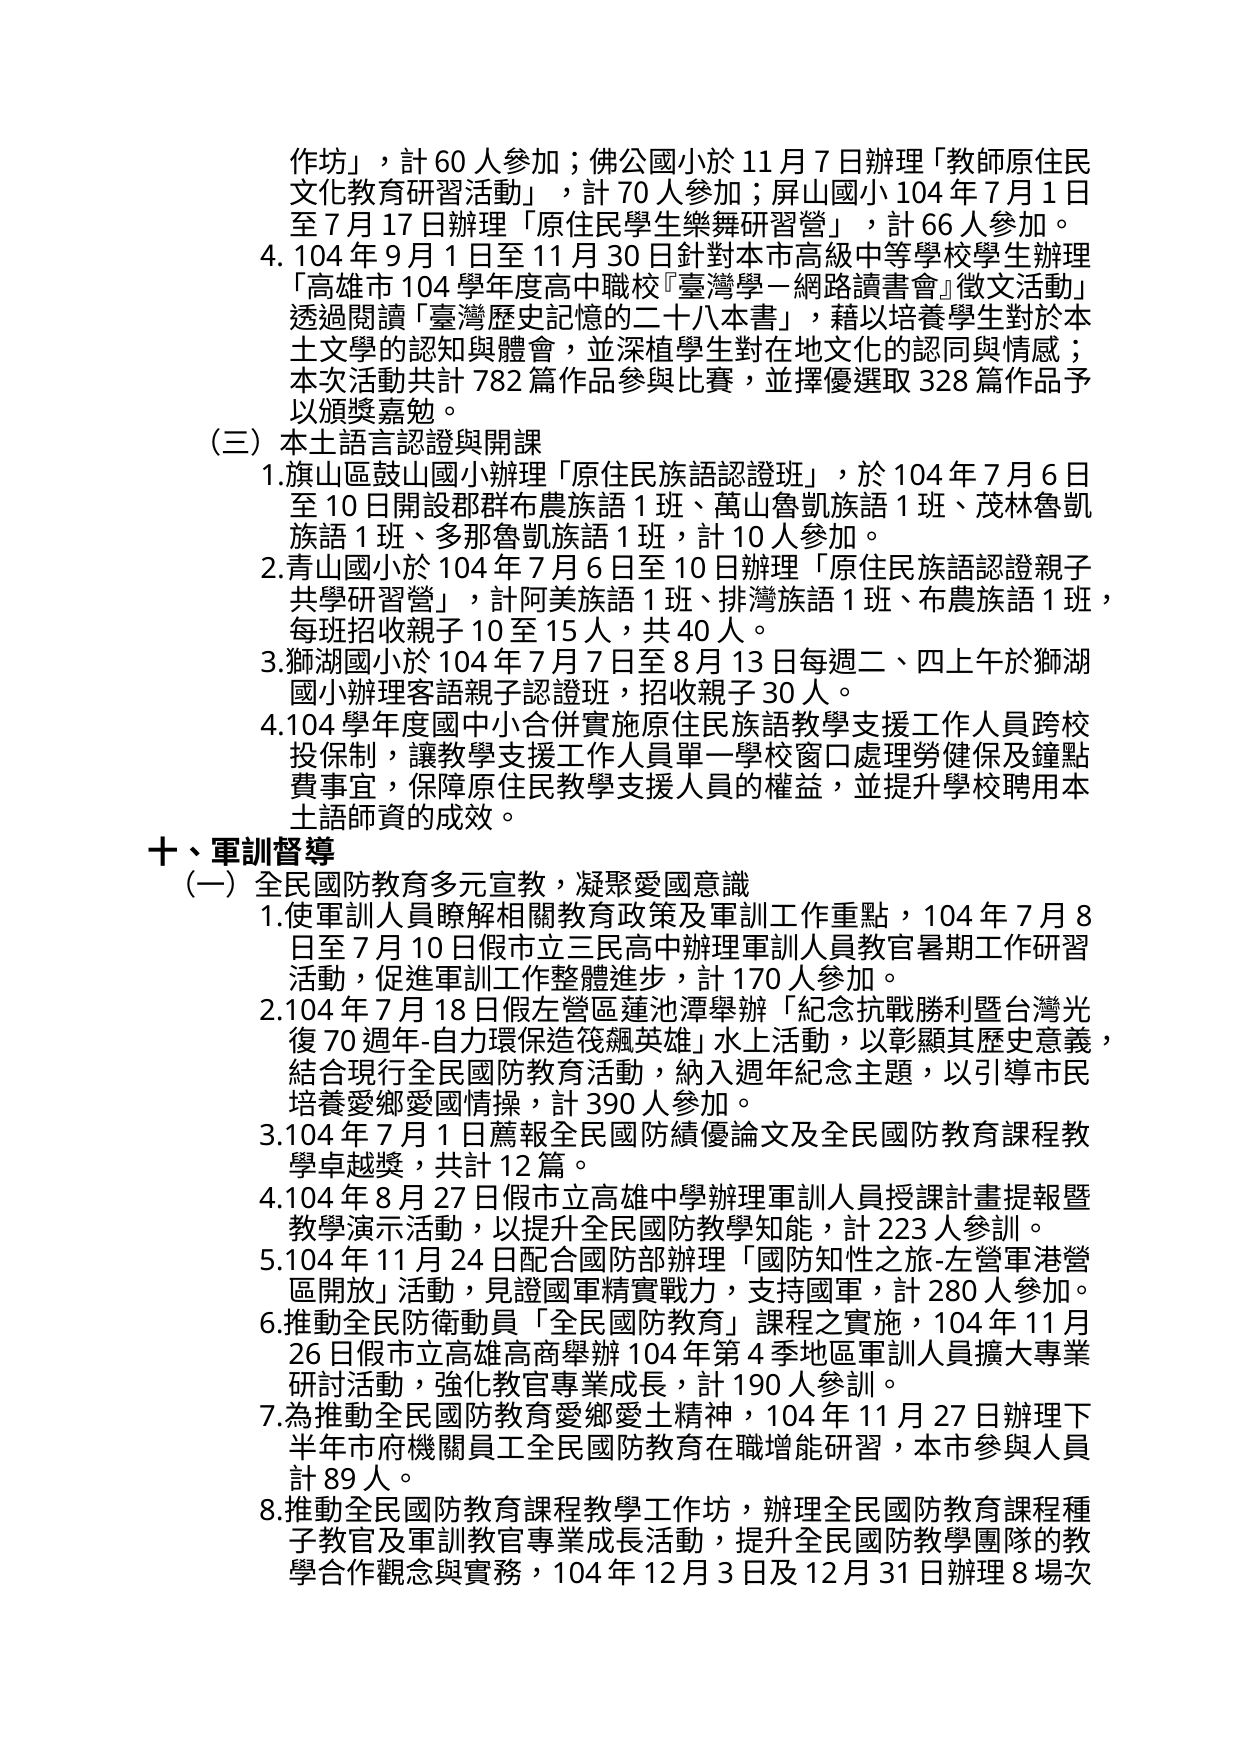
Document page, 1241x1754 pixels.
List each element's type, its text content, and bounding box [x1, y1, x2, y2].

text 3.104年7月1日薦報全民國防績優論文及全民國防教育課程教學卓越獎，共計12篇。 [259, 1121, 1092, 1183]
text （一）全民國防教育多元宣教，凝聚愛國意識 [148, 871, 1092, 902]
text 4.104學年度國中小合併實施原住民族語教學支援工作人員跨校投保制，讓教學支援工作人員單一學校窗口處理勞健保及鐘點費事宜，保障原住民教學支援人員的權益，並提升學校聘用本土語師資的成效。 [260, 710, 1092, 835]
text 作坊」，計60人參加；佛公國小於11月7日辦理「教師原住民文化教育研習活動」，計70人參加；屏山國小104年7月1日至7月17日辦理「原住民學生樂舞研習營」，計66人參加。 [260, 148, 1092, 241]
text 十、軍訓督導 [148, 835, 1092, 871]
text （三）本土語言認證與開課 [148, 429, 1092, 460]
text 2.104年7月18日假左營區蓮池潭舉辦「紀念抗戰勝利暨台灣光復70週年-自力環保造筏飆英雄」水上活動，以彰顯其歷史意義，結合現行全民國防教育活動，納入週年紀念主題，以引導市民培養愛鄉愛國情操，計390人參加。 [259, 996, 1092, 1121]
text 6.推動全民防衛動員「全民國防教育」課程之實施，104年11月26日假市立高雄高商舉辦104年第4季地區軍訓人員擴大專業研討活動，強化教官專業成長，計190人參訓。 [259, 1308, 1092, 1402]
text 2.青山國小於104年7月6日至10日辦理「原住民族語認證親子共學研習營」，計阿美族語1班、排灣族語1班、布農族語1班，每班招收親子10至15人，共40人。 [260, 554, 1092, 648]
text 8.推動全民國防教育課程教學工作坊，辦理全民國防教育課程種子教官及軍訓教官專業成長活動，提升全民國防教學團隊的教學合作觀念與實務，104年12月3日及12月31日辦理8場次 [259, 1496, 1092, 1589]
text 5.104年11月24日配合國防部辦理「國防知性之旅-左營軍港營區開放」活動，見證國軍精實戰力，支持國軍，計280人參加。 [259, 1246, 1092, 1308]
text 1.旗山區鼓山國小辦理「原住民族語認證班」，於104年7月6日至10日開設郡群布農族語1班、萬山魯凱族語1班、茂林魯凱族語1班、多那魯凱族語1班，計10人參加。 [260, 460, 1092, 554]
text 3.獅湖國小於104年7月7日至8月13日每週二、四上午於獅湖國小辦理客語親子認證班，招收親子30人。 [260, 648, 1092, 710]
text 4. 104年9月1日至11月30日針對本市高級中等學校學生辦理「高雄市104學年度高中職校『臺灣學－網路讀書會』徵文活動」，透過閱讀「臺灣歷史記憶的二十八本書」，藉以培養學生對於本土文學的認知與體會，並深植學生對在地文化的認同與情感；本次活動共計782篇作品參與比賽，並擇優選取328篇作品予以頒獎嘉勉。 [260, 241, 1092, 429]
text 7.為推動全民國防教育愛鄉愛土精神，104年11月27日辦理下半年市府機關員工全民國防教育在職增能研習，本市參與人員計89人。 [259, 1402, 1092, 1496]
text 4.104年8月27日假市立高雄中學辦理軍訓人員授課計畫提報暨教學演示活動，以提升全民國防教學知能，計223人參訓。 [259, 1183, 1092, 1246]
text 1.使軍訓人員瞭解相關教育政策及軍訓工作重點，104年7月8日至7月10日假市立三民高中辦理軍訓人員教官暑期工作研習活動，促進軍訓工作整體進步，計170人參加。 [259, 902, 1092, 996]
